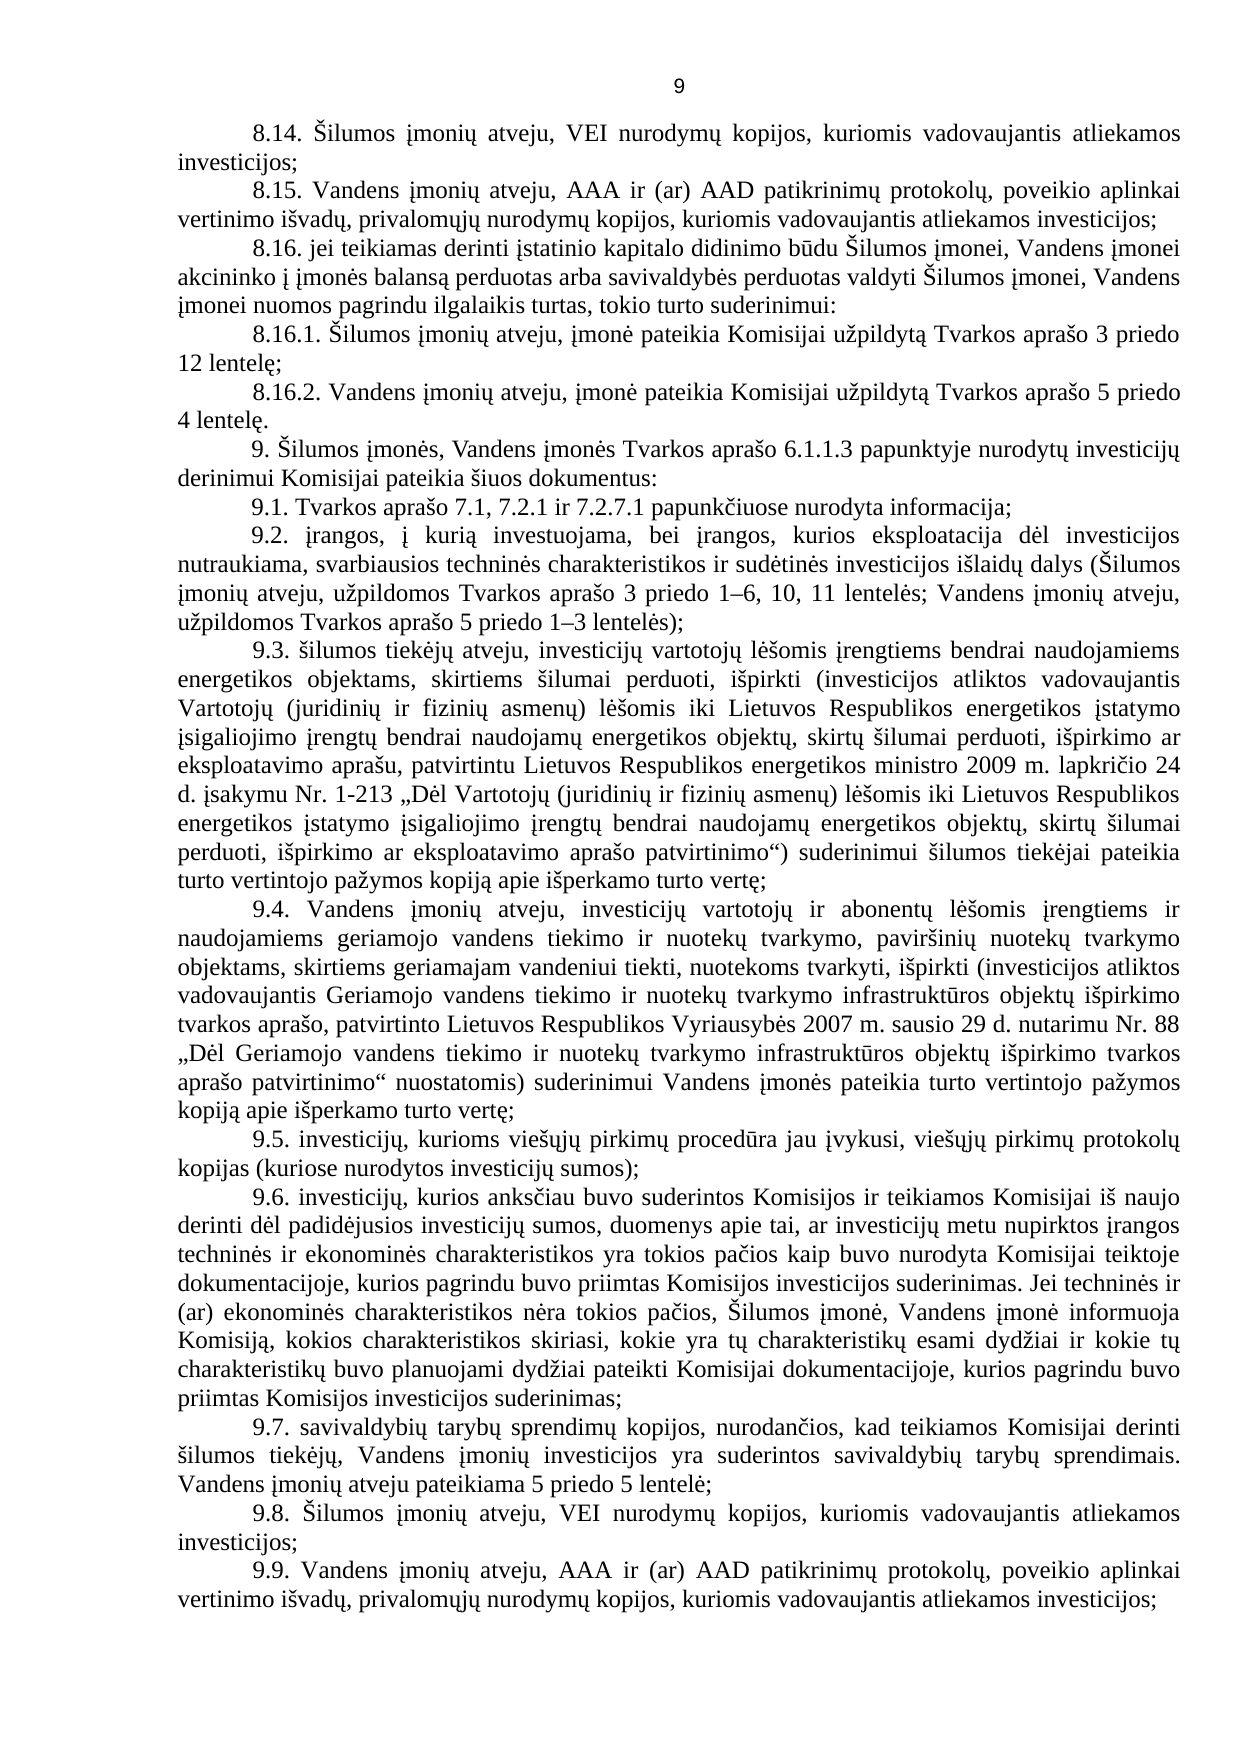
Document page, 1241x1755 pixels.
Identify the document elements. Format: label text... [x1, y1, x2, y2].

text 8.14. Šilumos įmonių atveju, VEI nurodymų kopijos, kuriomis vadovaujantis atliekamos investicijos; [177, 118, 1181, 176]
text 9.2. įrangos, į kurią investuojama, bei įrangos, kurios eksploatacija dėl investicijos nutraukiama, svarbiausios techninės charakteristikos ir sudėtinės investicijos išlaidų dalys (Šilumos įmonių atveju, užpildomos Tvarkos aprašo 3 priedo 1–6, 10, 11 lentelės; Vandens įmonių atveju, užpildomos Tvarkos aprašo 5 priedo 1–3 lentelės); [177, 521, 1181, 636]
text 9.7. savivaldybių tarybų sprendimų kopijos, nurodančios, kad teikiamos Komisijai derinti šilumos tiekėjų, Vandens įmonių investicijos yra suderintos savivaldybių tarybų sprendimais. Vandens įmonių atveju pateikiama 5 priedo 5 lentelė; [177, 1412, 1181, 1498]
text 9.6. investicijų, kurios anksčiau buvo suderintos Komisijos ir teikiamos Komisijai iš naujo derinti dėl padidėjusios investicijų sumos, duomenys apie tai, ar investicijų metu nupirktos įrangos techninės ir ekonominės charakteristikos yra tokios pačios kaip buvo nurodyta Komisijai teiktoje dokumentacijoje, kurios pagrindu buvo priimtas Komisijos investicijos suderinimas. Jei techninės ir (ar) ekonominės charakteristikos nėra tokios pačios, Šilumos įmonė, Vandens įmonė informuoja Komisiją, kokios charakteristikos skiriasi, kokie yra tų charakteristikų esami dydžiai ir kokie tų charakteristikų buvo planuojami dydžiai pateikti Komisijai dokumentacijoje, kurios pagrindu buvo priimtas Komisijos investicijos suderinimas; [177, 1182, 1181, 1412]
text 9.9. Vandens įmonių atveju, AAA ir (ar) AAD patikrinimų protokolų, poveikio aplinkai vertinimo išvadų, privalomųjų nurodymų kopijos, kuriomis vadovaujantis atliekamos investicijos; [177, 1556, 1181, 1613]
text 8.16.1. Šilumos įmonių atveju, įmonė pateikia Komisijai užpildytą Tvarkos aprašo 3 priedo 12 lentelę; [177, 319, 1181, 377]
text 9.8. Šilumos įmonių atveju, VEI nurodymų kopijos, kuriomis vadovaujantis atliekamos investicijos; [177, 1498, 1181, 1556]
text 8.15. Vandens įmonių atveju, AAA ir (ar) AAD patikrinimų protokolų, poveikio aplinkai vertinimo išvadų, privalomųjų nurodymų kopijos, kuriomis vadovaujantis atliekamos investicijos; [177, 176, 1181, 233]
text 9.4. Vandens įmonių atveju, investicijų vartotojų ir abonentų lėšomis įrengtiems ir naudojamiems geriamojo vandens tiekimo ir nuotekų tvarkymo, paviršinių nuotekų tvarkymo objektams, skirtiems geriamajam vandeniui tiekti, nuotekoms tvarkyti, išpirkti (investicijos atliktos vadovaujantis Geriamojo vandens tiekimo ir nuotekų tvarkymo infrastruktūros objektų išpirkimo tvarkos aprašo, patvirtinto Lietuvos Respublikos Vyriausybės 2007 m. sausio 29 d. nutarimu Nr. 88 „Dėl Geriamojo vandens tiekimo ir nuotekų tvarkymo infrastruktūros objektų išpirkimo tvarkos aprašo patvirtinimo“ nuostatomis) suderinimui Vandens įmonės pateikia turto vertintojo pažymos kopiją apie išperkamo turto vertę; [177, 894, 1181, 1124]
text 9.3. šilumos tiekėjų atveju, investicijų vartotojų lėšomis įrengtiems bendrai naudojamiems energetikos objektams, skirtiems šilumai perduoti, išpirkti (investicijos atliktos vadovaujantis Vartotojų (juridinių ir fizinių asmenų) lėšomis iki Lietuvos Respublikos energetikos įstatymo įsigaliojimo įrengtų bendrai naudojamų energetikos objektų, skirtų šilumai perduoti, išpirkimo ar eksploatavimo aprašu, patvirtintu Lietuvos Respublikos energetikos ministro 2009 m. lapkričio 24 d. įsakymu Nr. 1-213 „Dėl Vartotojų (juridinių ir fizinių asmenų) lėšomis iki Lietuvos Respublikos energetikos įstatymo įsigaliojimo įrengtų bendrai naudojamų energetikos objektų, skirtų šilumai perduoti, išpirkimo ar eksploatavimo aprašo patvirtinimo“) suderinimui šilumos tiekėjai pateikia turto vertintojo pažymos kopiją apie išperkamo turto vertę; [177, 636, 1181, 894]
text 9.5. investicijų, kurioms viešųjų pirkimų procedūra jau įvykusi, viešųjų pirkimų protokolų kopijas (kuriose nurodytos investicijų sumos); [177, 1124, 1181, 1182]
text 9.1. Tvarkos aprašo 7.1, 7.2.1 ir 7.2.7.1 papunkčiuose nurodyta informacija; [177, 492, 1181, 521]
text 8.16. jei teikiamas derinti įstatinio kapitalo didinimo būdu Šilumos įmonei, Vandens įmonei akcininko į įmonės balansą perduotas arba savivaldybės perduotas valdyti Šilumos įmonei, Vandens įmonei nuomos pagrindu ilgalaikis turtas, tokio turto suderinimui: [177, 233, 1181, 319]
text 9. Šilumos įmonės, Vandens įmonės Tvarkos aprašo 6.1.1.3 papunktyje nurodytų investicijų derinimui Komisijai pateikia šiuos dokumentus: [177, 434, 1181, 492]
text 8.16.2. Vandens įmonių atveju, įmonė pateikia Komisijai užpildytą Tvarkos aprašo 5 priedo 4 lentelę. [177, 377, 1181, 434]
